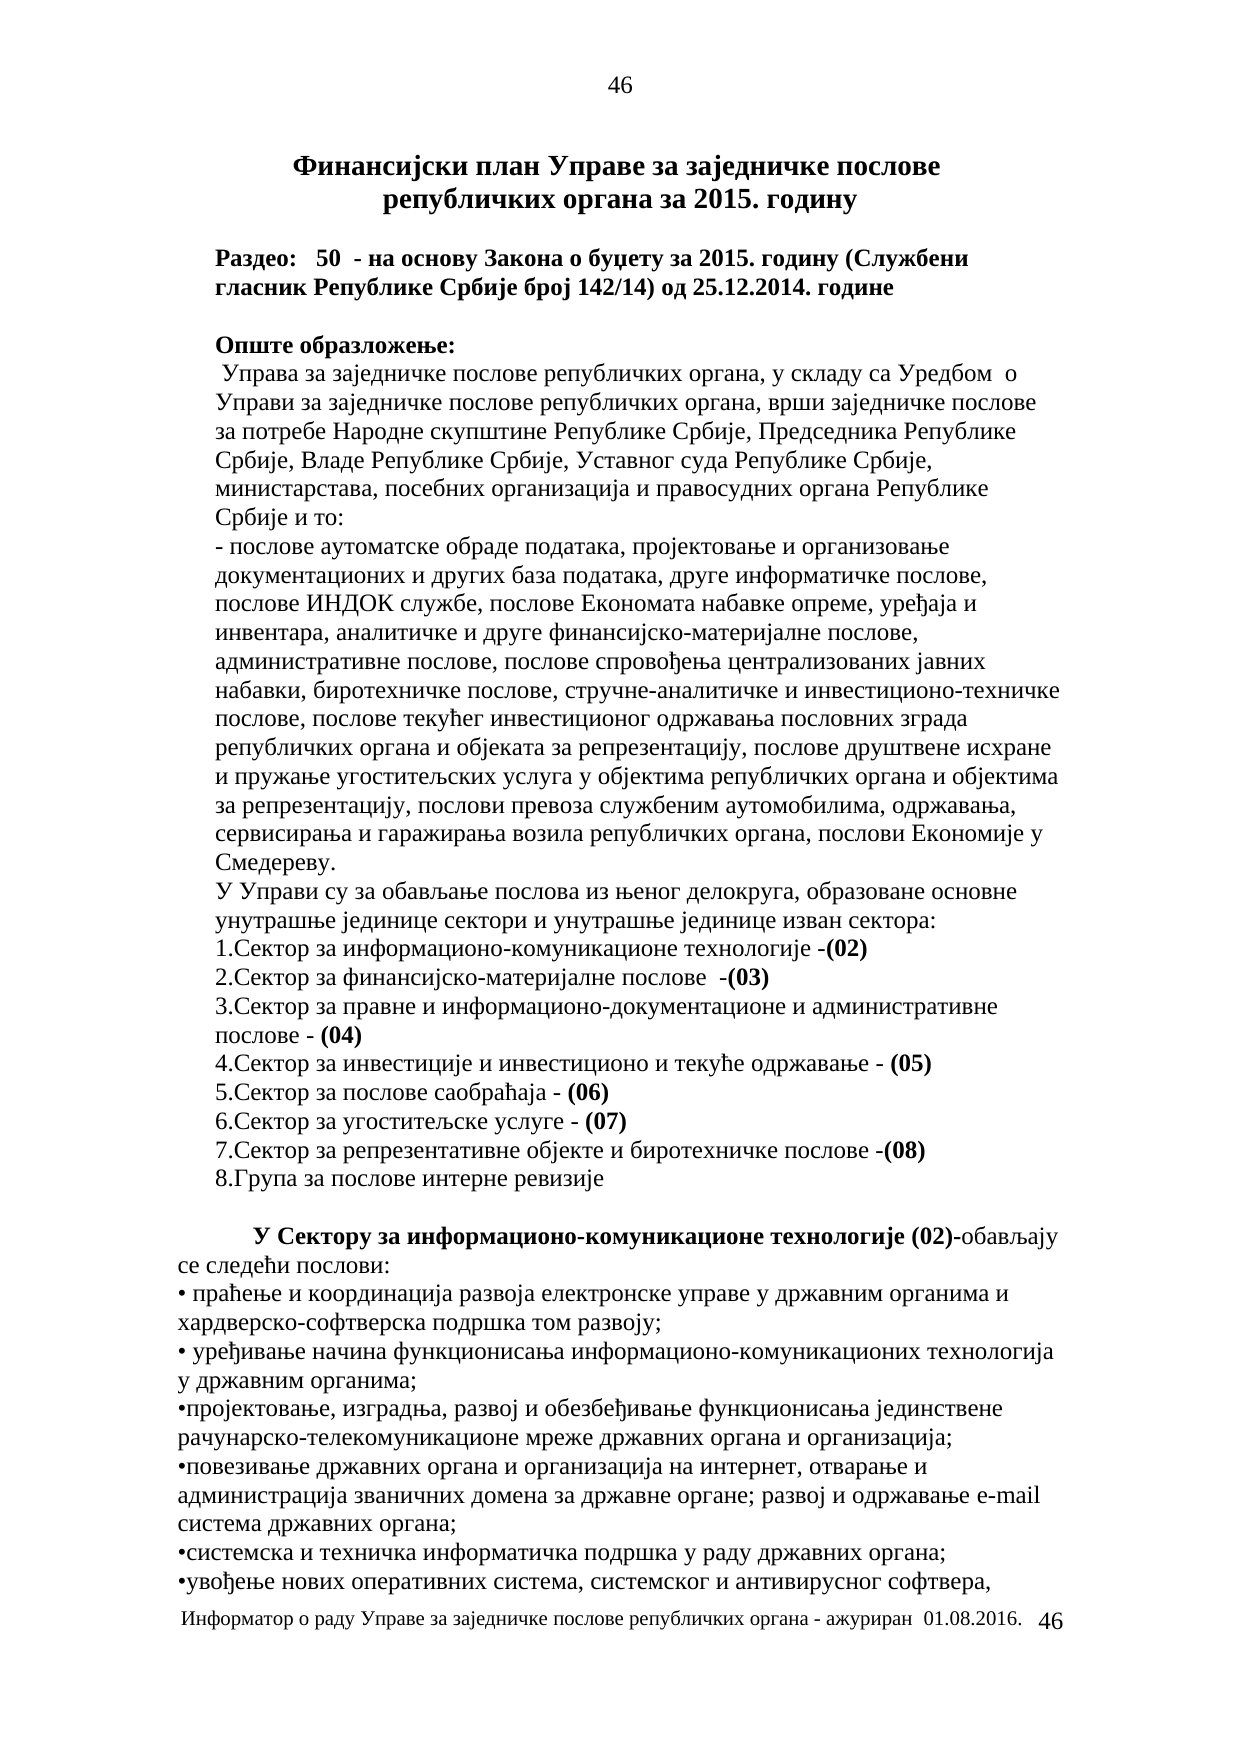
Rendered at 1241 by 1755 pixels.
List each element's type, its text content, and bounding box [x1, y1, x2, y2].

text У Сектору за информационо-комуникационе технологије (02)-обављају се следећи послови: • праћење и координација развоја електронске управе у државним органима и хардверско-софтверска подршка том развоју; • уређивање начина функционисања информационо-комуникационих технологија у државним органима; •пројектовање, изградња, развој и обезбеђивање функционисања јединствене рачунарско-телекомуникационе мреже државних органа и организација; •повезивање државних органа и организација на интернет, отварање и администрација званичних домена за државне органе; развој и одржавање e-mail система државних органа; •системска и техничка информатичка подршка у раду државних органа; •увођење нових оперативних система, системског и антивирусног софтвера, [162, 1192, 1063, 1595]
text републичких органа за 2015. годину [177, 181, 1063, 215]
text Раздео: 50 - на основу Закона о буџету за 2015. годину (Службени гласник Републике Србије број 142/14) од 25.12.2014. године Опште образложење: Управа за заједничке послове републичких органа, у складу са Уредбом о Управи за заједничке послове републичких органа, врши заједничке послове за потребе Народне скупштине Републике Србије, Председника Републике Србије, Владе Републике Србије, Уставног суда Републике Србије, министарстава, посебних организација и правосудних органа Републике Србије и то: - послове аутоматске обраде података, пројектовање и организовање документационих и других база података, друге информатичке послове, послове ИНДОК службе, послове Економата набавке опреме, уређаја и инвентара, аналитичке и друге финансијско-материјалне послове, административне послове, послове спровођења централизованих јавних набавки, биротехничке послове, стручне-аналитичке и инвестиционо-техничке послове, послове текућег инвестиционог одржавања пословних зграда републичких органа и објеката за репрезентацију, послове друштвене исхране и пружање угоститељских услуга у објектима републичких органа и објектима за репрезентацију, послови превоза службеним аутомобилима, одржавања, сервисирања и гаражирања возила републичких органа, послови Економије у Смедереву. [177, 215, 1063, 876]
text Финансијски план Управе за заједничке послове [177, 148, 1063, 181]
text У Управи су за обављање послова из њеног делокруга, образоване основне унутрашње јединице сектори и унутрашње јединице изван сектора: 1.Сектор за информационо-комуникационе технологије -(02) 2.Сектор за финансијско-материјалне послове -(03) 3.Сектор за правне и информационо-документационе и административне послове - (04) 4.Сектор за инвестиције и инвестиционо и текуће одржавање - (05) 5.Сектор за послове саобраћаја - (06) 6.Сектор за угоститељске услуге - (07) 7.Сектор за репрезентативне објекте и биротехничке послове -(08) 8.Група за послове интерне ревизије [177, 876, 1063, 1192]
